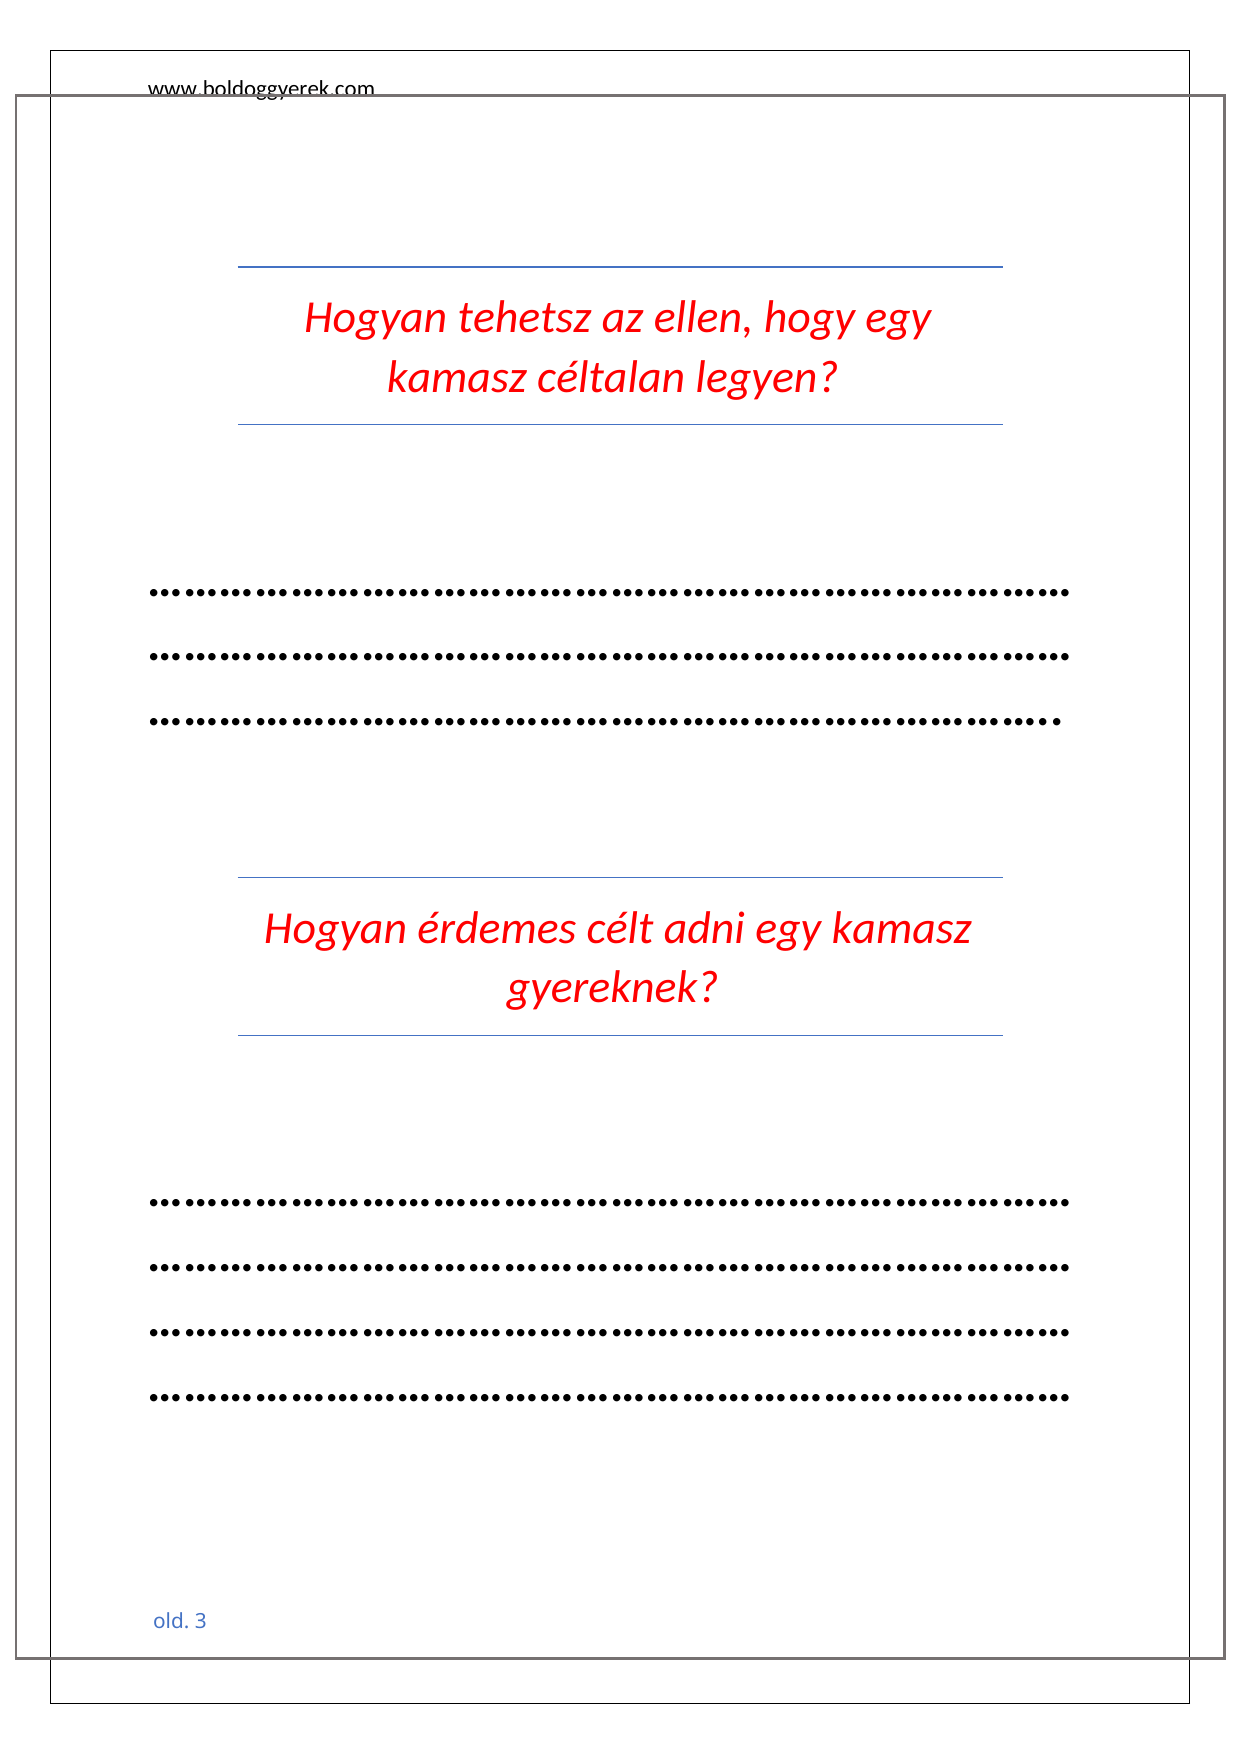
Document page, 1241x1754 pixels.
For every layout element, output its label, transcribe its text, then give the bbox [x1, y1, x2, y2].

text Hogyan tehetsz az ellen, hogy egy kamasz céltalan legyen? [238, 268, 1003, 424]
text …………………………………………………………………………………………………………………………………………………………………………………………………………….. [148, 548, 1093, 738]
text Hogyan érdemes célt adni egy kamasz gyereknek? [238, 878, 1003, 1035]
text …………………………………………………………………………………………………………………………………………………………………………………………………………………………………………………………………………………… [148, 1158, 1093, 1413]
